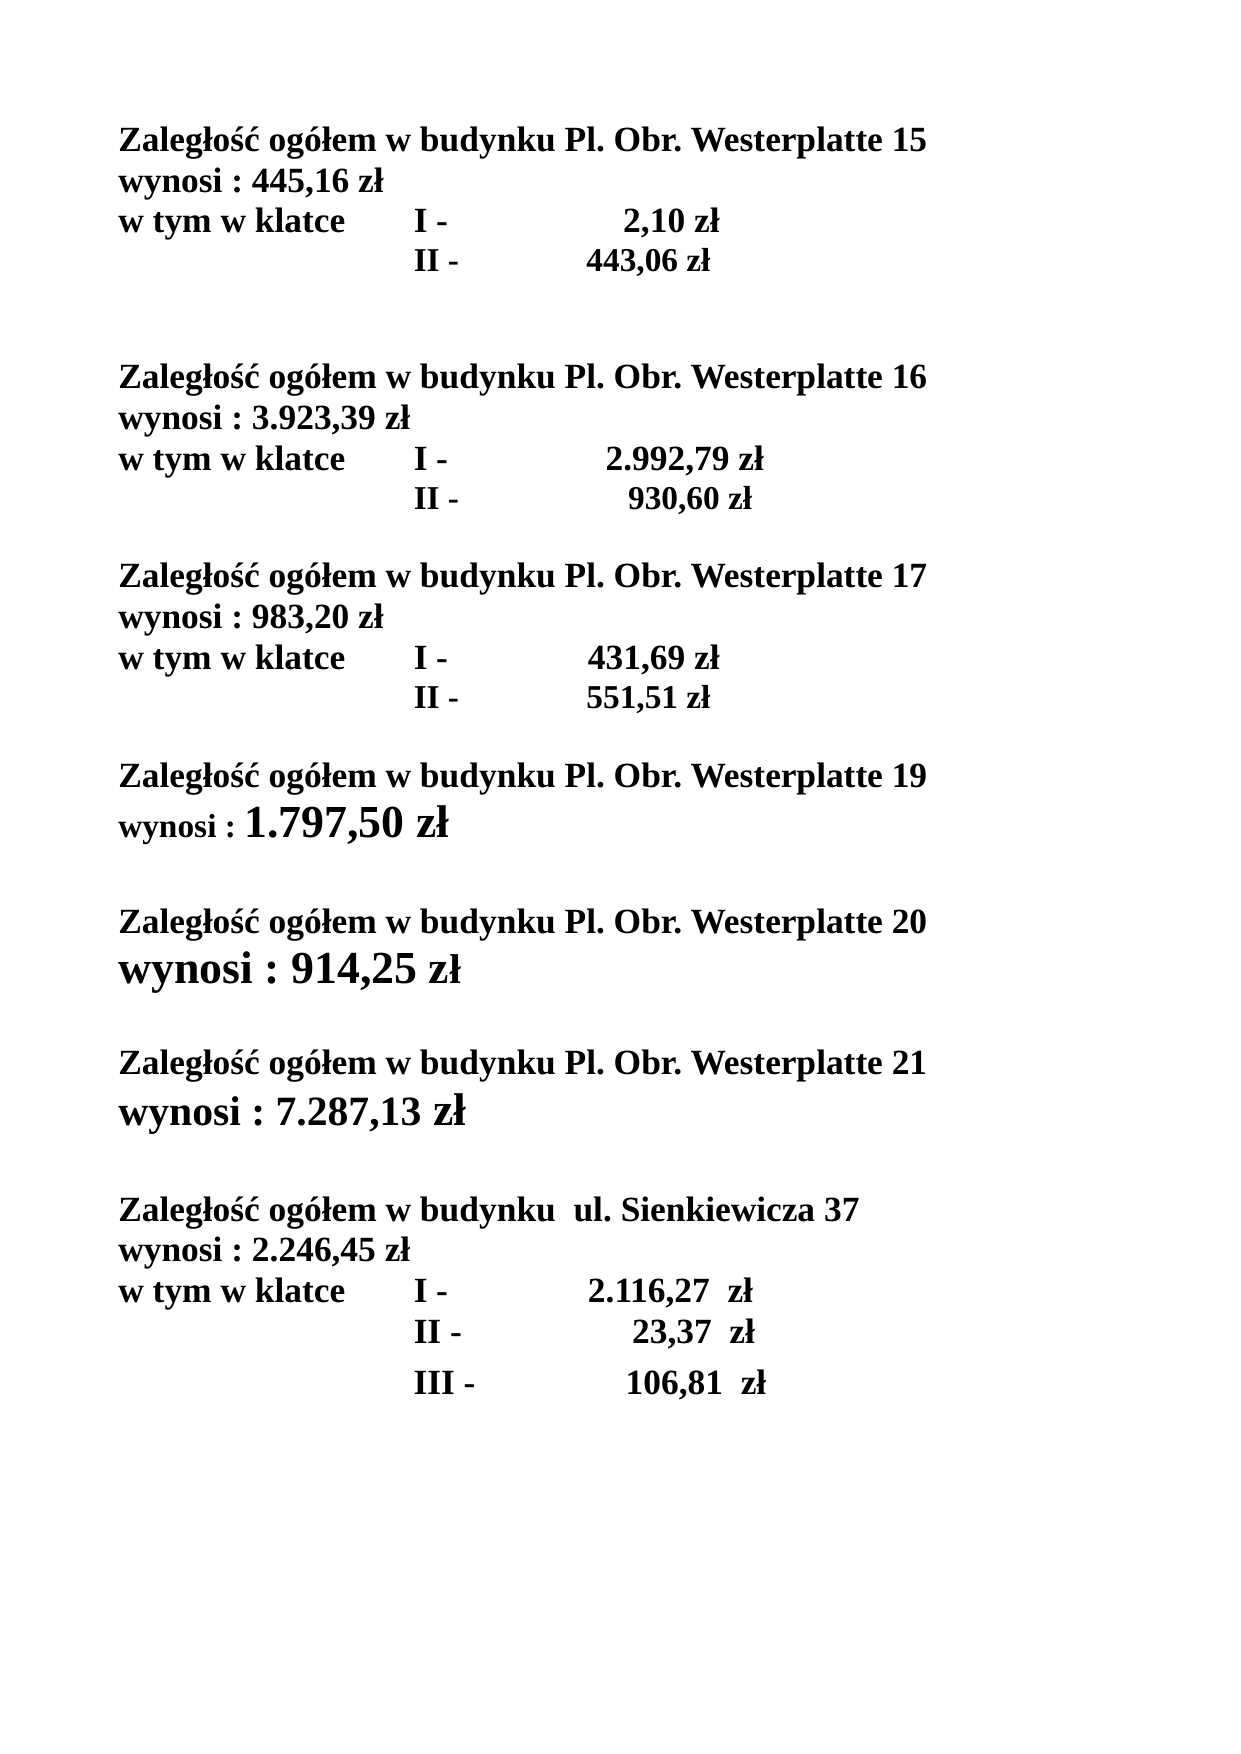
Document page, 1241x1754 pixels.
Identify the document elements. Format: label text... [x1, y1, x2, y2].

text II - 443,06 zł [118, 241, 1122, 279]
text w tym w klatce I - 2,10 zł [118, 200, 1122, 241]
text w tym w klatce I - 431,69 zł [118, 636, 1122, 677]
text wynosi : 2.246,45 zł [118, 1229, 1122, 1269]
text wynosi : 1.797,50 zł [118, 795, 1122, 847]
text Zaległość ogółem w budynku Pl. Obr. Westerplatte 15 [118, 118, 1122, 159]
text II - 23,37 zł [118, 1310, 1122, 1351]
text w tym w klatce I - 2.116,27 zł [118, 1269, 1122, 1310]
text wynosi : 3.923,39 zł [118, 396, 1122, 437]
text w tym w klatce I - 2.992,79 zł [118, 437, 1122, 478]
text wynosi : 7.287,13 zł [118, 1082, 1122, 1135]
text wynosi : 983,20 zł [118, 596, 1122, 636]
text Zaległość ogółem w budynku Pl. Obr. Westerplatte 17 [118, 555, 1122, 596]
text wynosi : 914,25 zł [118, 941, 1122, 994]
text Zaległość ogółem w budynku Pl. Obr. Westerplatte 19 [118, 754, 1122, 795]
text III - 106,81 zł [118, 1351, 1122, 1404]
text Zaległość ogółem w budynku Pl. Obr. Westerplatte 21 [118, 1042, 1122, 1082]
text Zaległość ogółem w budynku Pl. Obr. Westerplatte 20 [118, 900, 1122, 941]
text Zaległość ogółem w budynku Pl. Obr. Westerplatte 16 [118, 356, 1122, 396]
text II - 551,51 zł [118, 677, 1122, 716]
text II - 930,60 zł [118, 478, 1122, 516]
text Zaległość ogółem w budynku ul. Sienkiewicza 37 [118, 1188, 1122, 1229]
text wynosi : 445,16 zł [118, 159, 1122, 200]
